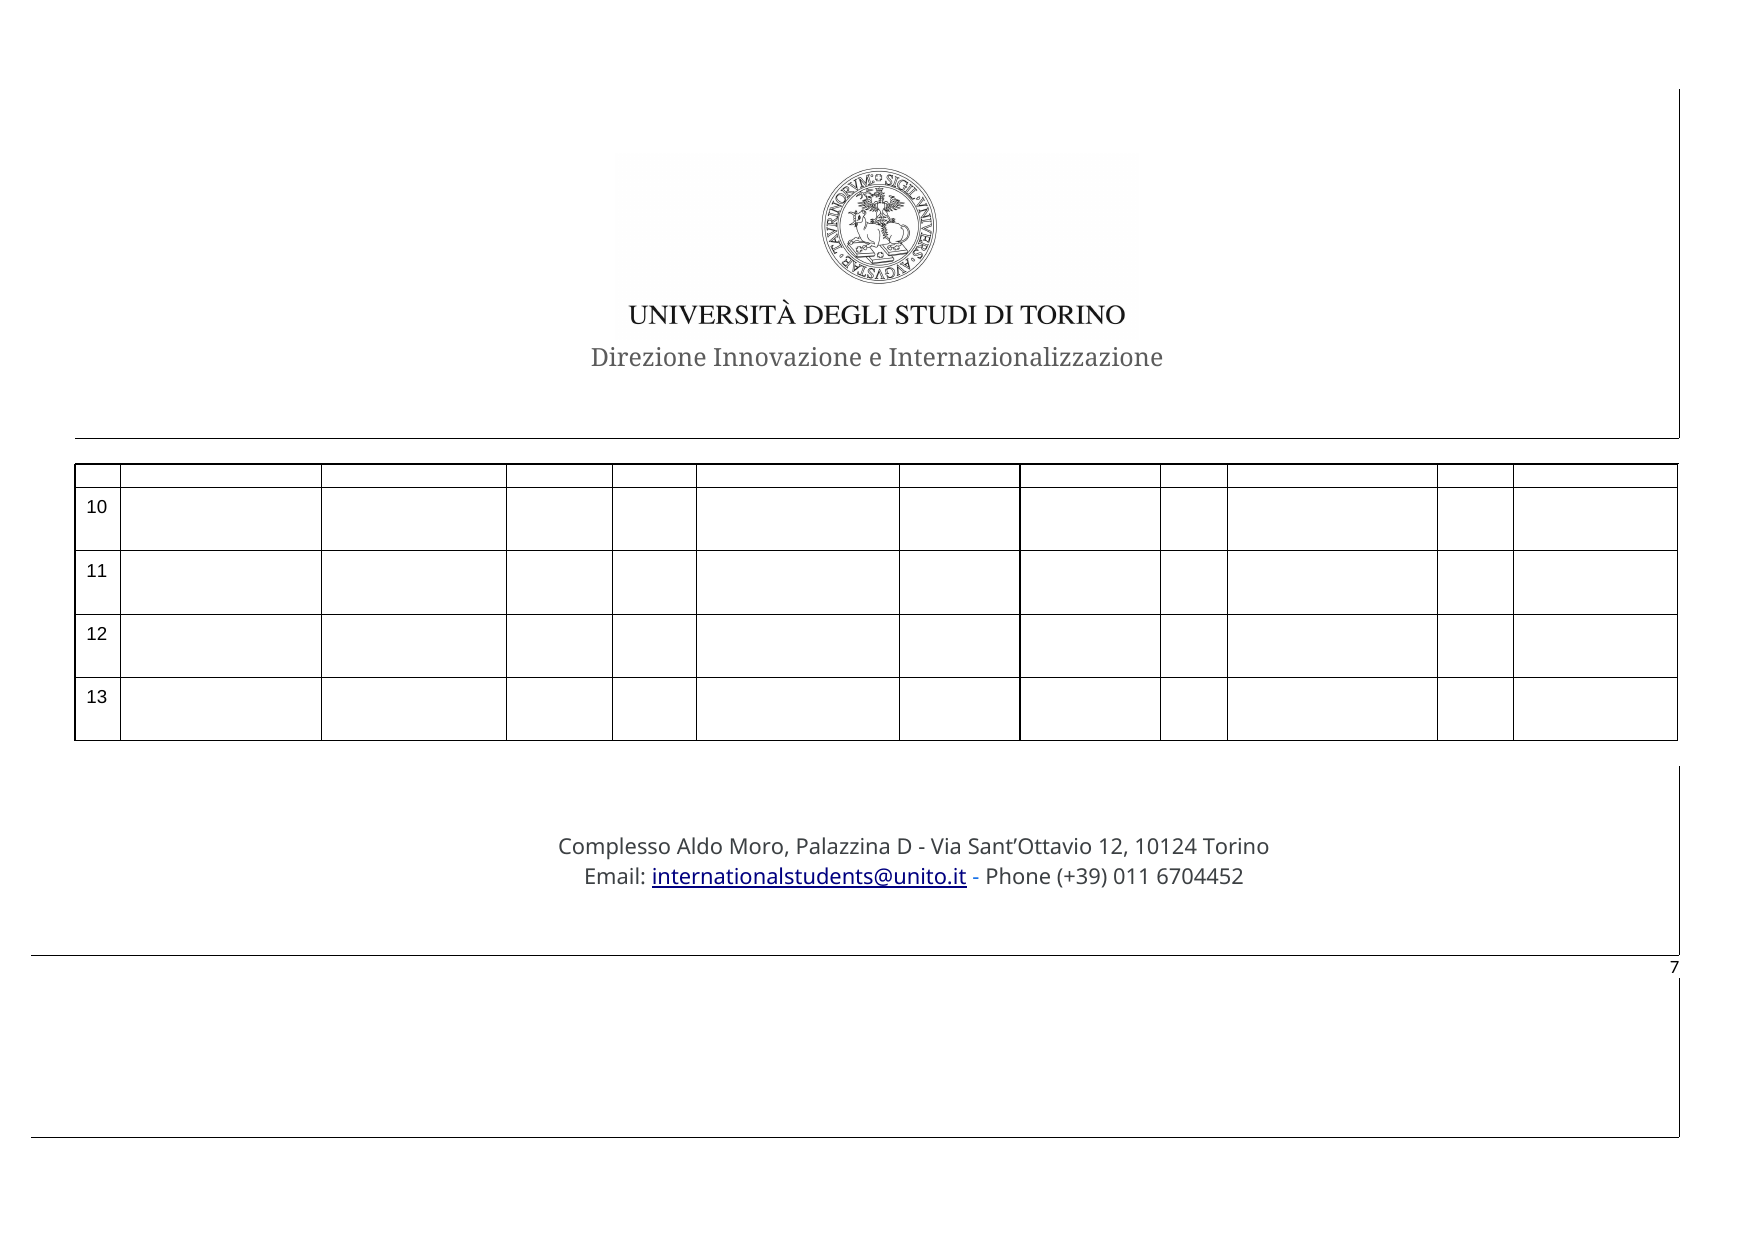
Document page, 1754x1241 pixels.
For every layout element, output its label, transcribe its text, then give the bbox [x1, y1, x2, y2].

table_cell [613, 678, 696, 740]
table_cell [507, 465, 612, 487]
table_cell [697, 465, 899, 487]
table_cell [1228, 488, 1437, 550]
table_cell [1161, 488, 1227, 550]
table_cell [121, 465, 321, 487]
table_cell [900, 615, 1019, 677]
table_cell [613, 615, 696, 677]
table_cell [1161, 465, 1227, 487]
table_cell [697, 488, 899, 550]
table_cell [322, 488, 506, 550]
table_cell [1514, 488, 1677, 550]
table_cell [1228, 551, 1437, 613]
table_cell [121, 551, 321, 613]
table_cell [1438, 551, 1513, 613]
table_cell [613, 465, 696, 487]
table_cell 11 [76, 551, 120, 613]
table_cell [76, 465, 120, 487]
table_cell [1514, 678, 1677, 740]
table_cell [1438, 678, 1513, 740]
table_cell [613, 551, 696, 613]
table_cell [322, 615, 506, 677]
table_cell [900, 488, 1019, 550]
table_cell [121, 488, 321, 550]
table_cell [1514, 465, 1677, 487]
table_cell [322, 551, 506, 613]
table_cell [1228, 465, 1437, 487]
table_cell [697, 551, 899, 613]
table_cell [1161, 678, 1227, 740]
table_cell 13 [76, 678, 120, 740]
table_cell [1228, 678, 1437, 740]
table_cell 10 [76, 488, 120, 550]
table_cell 12 [76, 615, 120, 677]
table_cell [1021, 465, 1160, 487]
table_cell [1021, 615, 1160, 677]
table_cell [322, 678, 506, 740]
table_cell [697, 678, 899, 740]
table_cell [1021, 551, 1160, 613]
table_cell [1514, 551, 1677, 613]
table_cell [121, 615, 321, 677]
table_cell [900, 465, 1019, 487]
table_cell [1514, 615, 1677, 677]
table_cell [697, 615, 899, 677]
table_cell [1021, 678, 1160, 740]
table_cell [507, 615, 612, 677]
table_cell [322, 465, 506, 487]
table_cell [507, 488, 612, 550]
table_cell [507, 551, 612, 613]
table_cell [121, 678, 321, 740]
table_cell [1438, 465, 1513, 487]
table_cell [1228, 615, 1437, 677]
table_cell [613, 488, 696, 550]
table_cell [1161, 551, 1227, 613]
table_cell [900, 551, 1019, 613]
table_cell [900, 678, 1019, 740]
table_cell [1438, 488, 1513, 550]
table_cell [1161, 615, 1227, 677]
table_cell [1021, 488, 1160, 550]
table_cell [507, 678, 612, 740]
table_cell [1438, 615, 1513, 677]
